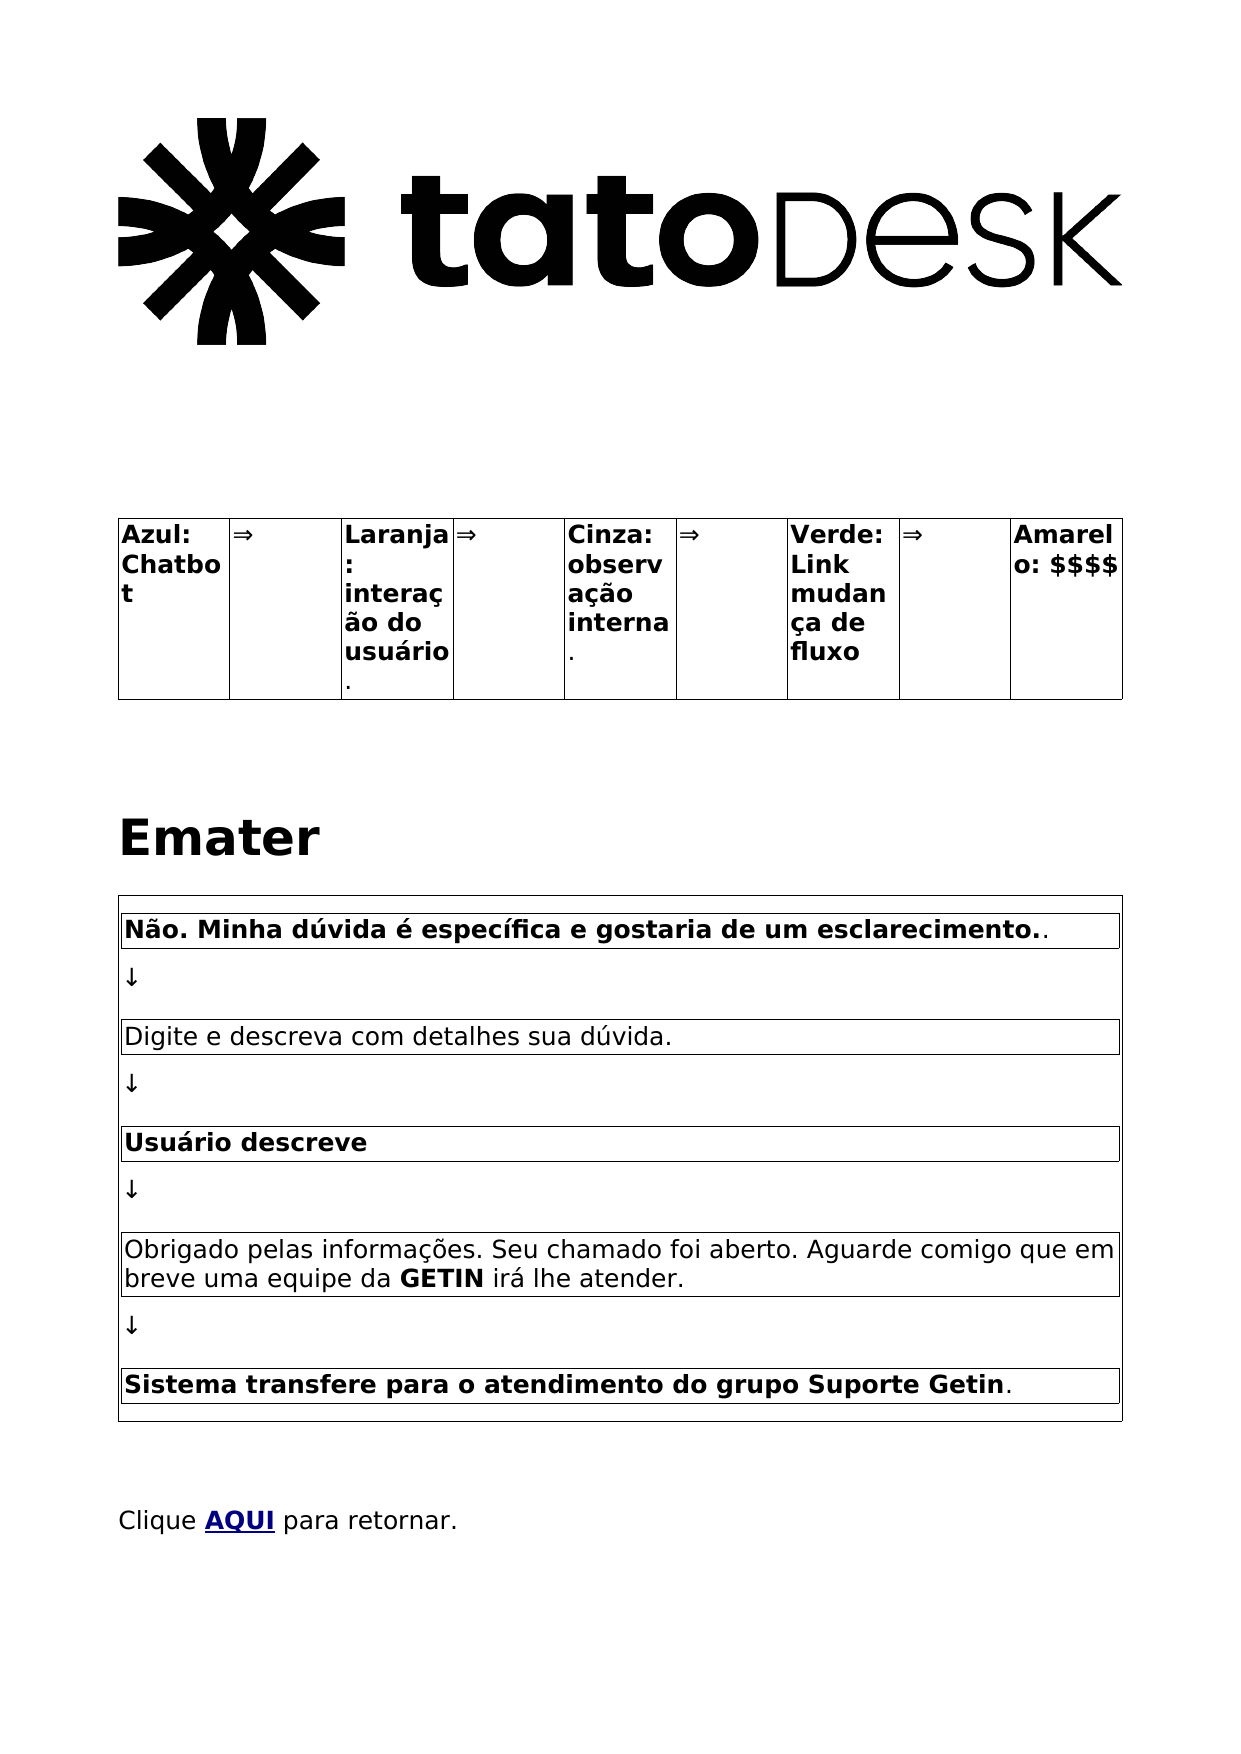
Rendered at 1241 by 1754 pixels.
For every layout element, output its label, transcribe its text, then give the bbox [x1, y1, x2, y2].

table_header Cinza: observação interna. [565, 519, 676, 699]
picture [118, 118, 1123, 345]
table_header ⇒ [230, 519, 341, 699]
table_header Laranja: interação do usuário. [342, 519, 453, 699]
subtitle Emater [118, 809, 1122, 868]
table_header Amarelo: $$$$ [1011, 519, 1122, 699]
table_header ↓ ↓ ↓ ↓ [119, 896, 1122, 1421]
table_header Verde: Link mudança de fluxo [788, 519, 899, 699]
table_header Não. Minha dúvida é específica e gostaria de um esclarecimento.. [122, 914, 1119, 948]
table_header ⇒ [454, 519, 564, 699]
table_header ⇒ [677, 519, 787, 699]
table_header Obrigado pelas informações. Seu chamado foi aberto. Aguarde comigo que em breve uma equipe da GETIN irá lhe atender. [122, 1233, 1119, 1296]
table_header Azul: Chatbot [119, 519, 229, 699]
table_header Usuário descreve [122, 1127, 1119, 1161]
table_header Digite e descreva com detalhes sua dúvida. [122, 1020, 1119, 1054]
text Clique AQUI para retornar. [118, 1506, 1122, 1565]
table_header ⇒ [900, 519, 1010, 699]
table_header Sistema transfere para o atendimento do grupo Suporte Getin. [122, 1369, 1119, 1403]
